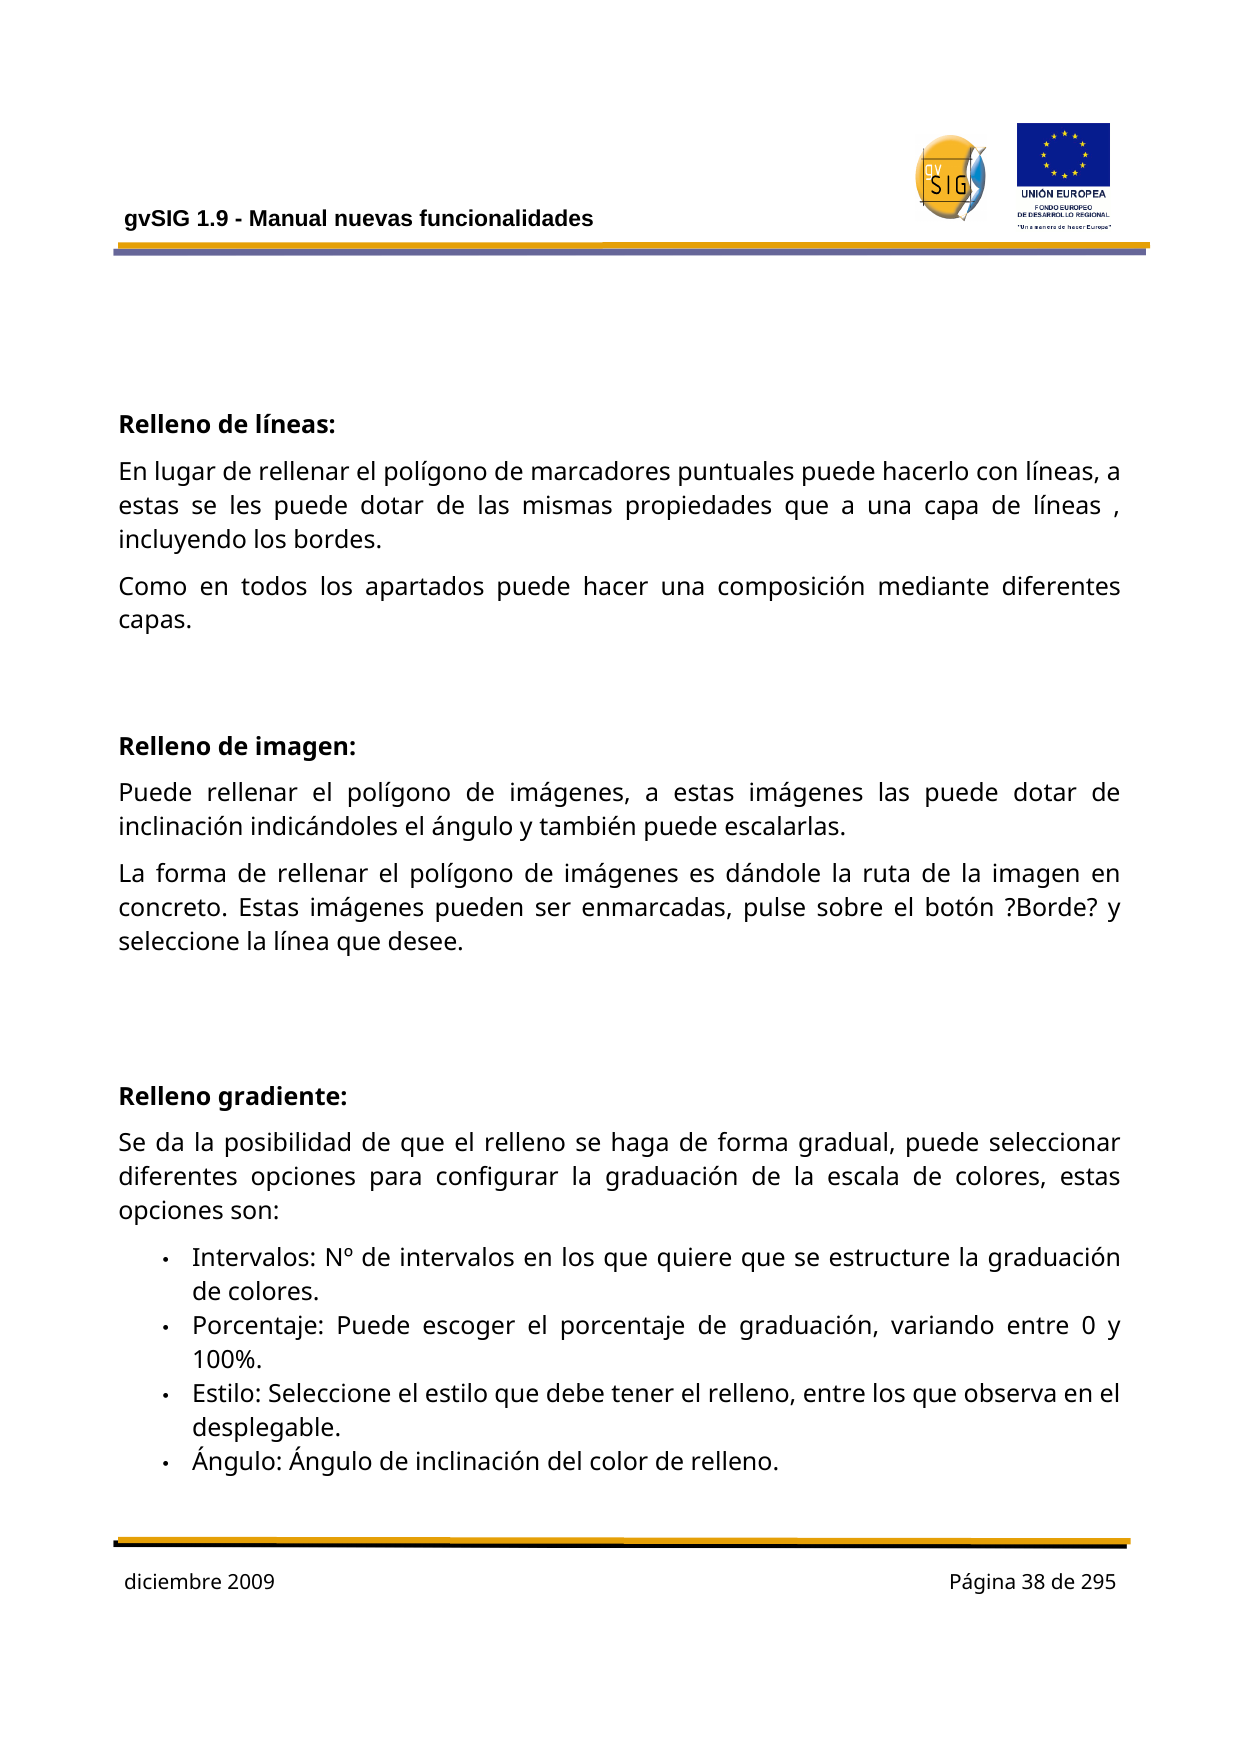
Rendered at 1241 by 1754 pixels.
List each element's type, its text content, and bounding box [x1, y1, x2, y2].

picture [1015, 123, 1112, 232]
text Como en todos los apartados puede hacer una composición mediante diferentes capas. [118, 568, 1122, 636]
text Relleno de imagen: [118, 728, 1122, 762]
list Ángulo: Ángulo de inclinación del color de relleno. [162, 1444, 1122, 1478]
text Relleno de líneas: [118, 407, 1122, 441]
text Puede rellenar el polígono de imágenes, a estas imágenes las puede dotar de inclinación indicándoles el ángulo y también puede escalarlas. [118, 775, 1122, 843]
text La forma de rellenar el polígono de imágenes es dándole la ruta de la imagen en concreto. Estas imágenes pueden ser enmarcadas, pulse sobre el botón ?Borde? y seleccione la línea que desee. [118, 856, 1122, 958]
picture [914, 134, 987, 222]
text En lugar de rellenar el polígono de marcadores puntuales puede hacerlo con líneas, a estas se les puede dotar de las mismas propiedades que a una capa de líneas , incluyendo los bordes. [118, 453, 1122, 556]
list Porcentaje: Puede escoger el porcentaje de graduación, variando entre 0 y 100%. [162, 1307, 1122, 1376]
list Intervalos: Nº de intervalos en los que quiere que se estructure la graduación de colores. [162, 1239, 1122, 1307]
text Se da la posibilidad de que el relleno se haga de forma gradual, puede seleccionar diferentes opciones para configurar la graduación de la escala de colores, estas opciones son: [118, 1125, 1122, 1227]
text Relleno gradiente: [118, 1078, 1122, 1112]
list Estilo: Seleccione el estilo que debe tener el relleno, entre los que observa en el desplegable. [162, 1376, 1122, 1444]
